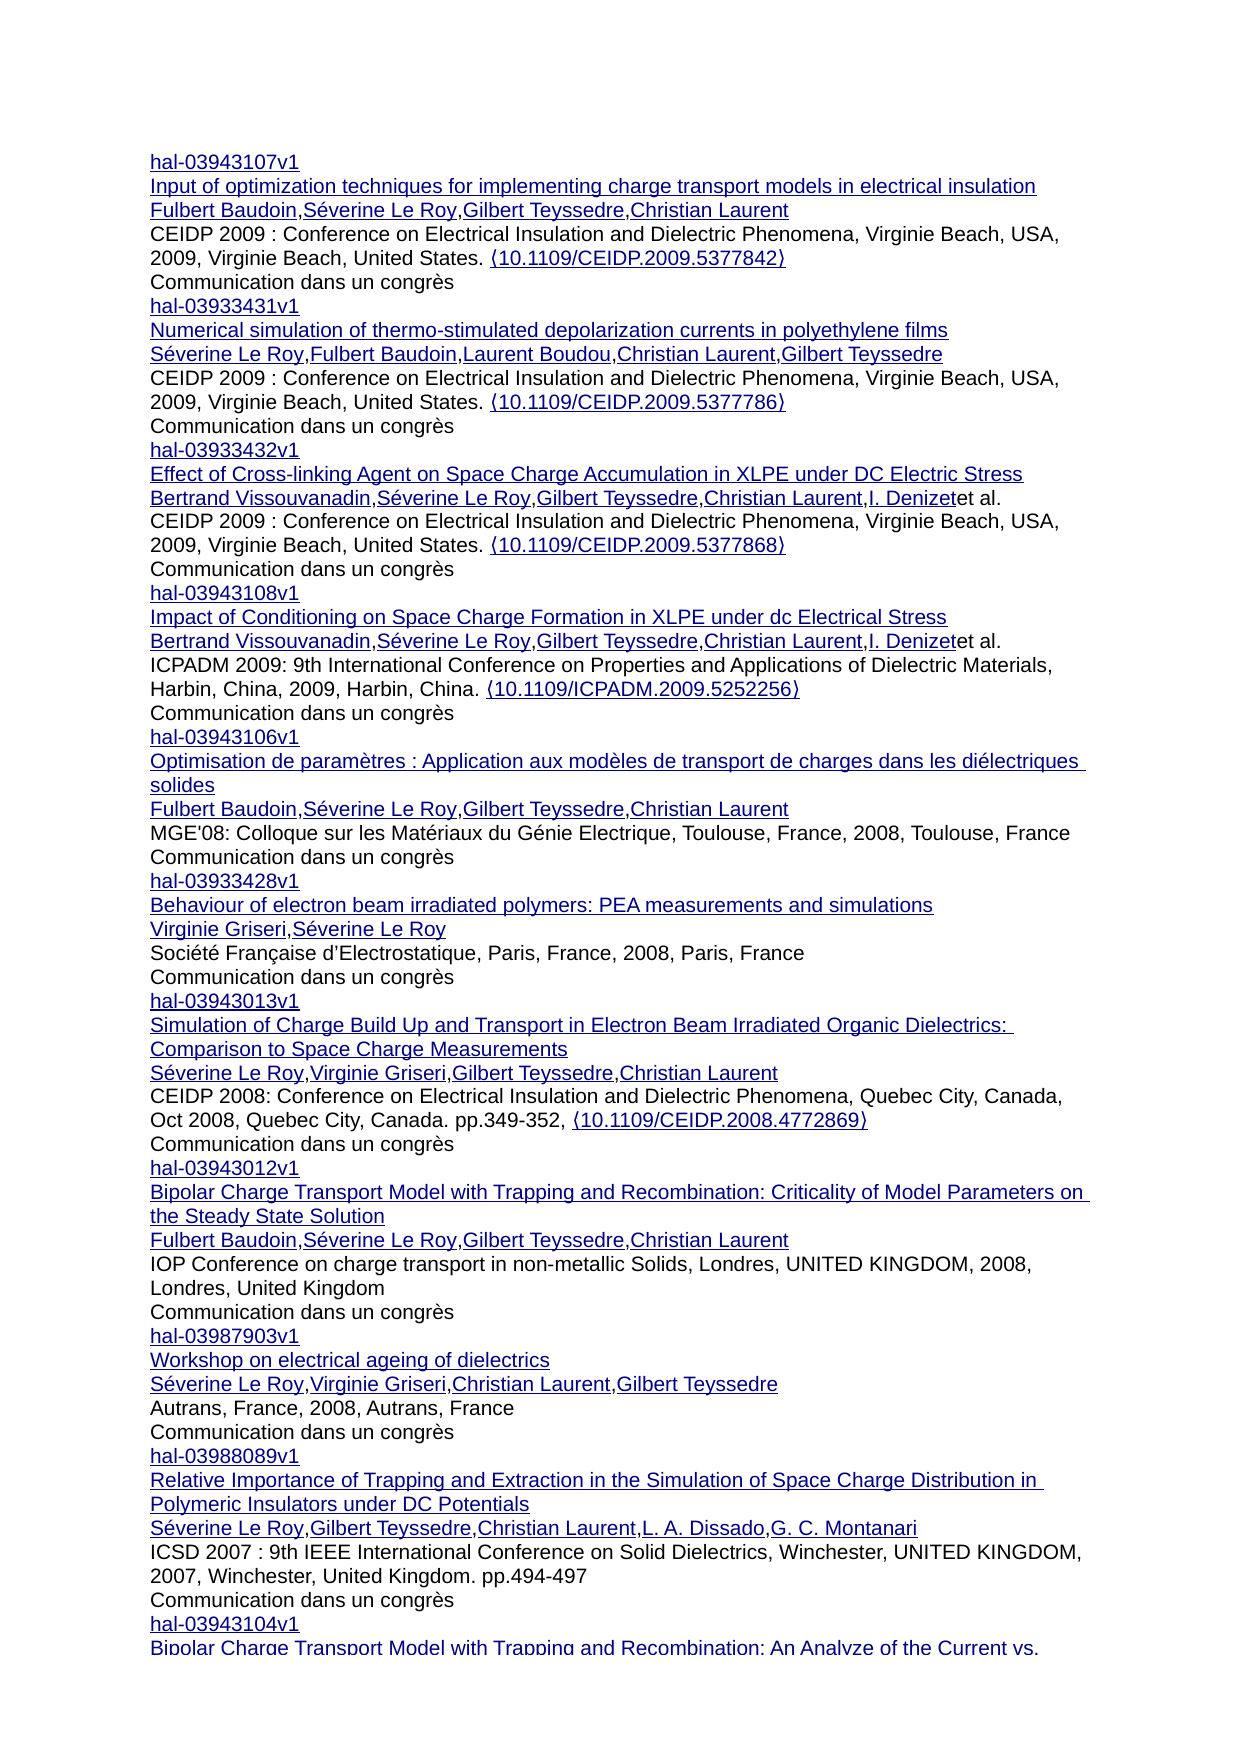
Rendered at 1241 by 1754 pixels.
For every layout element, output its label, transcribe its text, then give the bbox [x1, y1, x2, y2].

table_cell Input of optimization techniques for implementing charge transport models in electrical insulation Fulbert Baudoin,Séverine Le Roy,Gilbert Teyssedre,Christian Laurent CEIDP 2009 : Conference on Electrical Insulation and Dielectric Phenomena, Virginie Beach, USA, 2009, Virginie Beach, United States. ⟨10.1109/CEIDP.2009.5377842⟩ Communication dans un congrès hal-03933431v1 [150, 174, 1090, 318]
table_cell Simulation of Charge Build Up and Transport in Electron Beam Irradiated Organic Dielectrics: Comparison to Space Charge Measurements Séverine Le Roy,Virginie Griseri,Gilbert Teyssedre,Christian Laurent CEIDP 2008: Conference on Electrical Insulation and Dielectric Phenomena, Quebec City, Canada, Oct 2008, Quebec City, Canada. pp.349-352, ⟨10.1109/CEIDP.2008.4772869⟩ Communication dans un congrès hal-03943012v1 [150, 1013, 1090, 1180]
table_cell Optimisation de paramètres : Application aux modèles de transport de charges dans les diélectriques solides Fulbert Baudoin,Séverine Le Roy,Gilbert Teyssedre,Christian Laurent MGE'08: Colloque sur les Matériaux du Génie Electrique, Toulouse, France, 2008, Toulouse, France Communication dans un congrès hal-03933428v1 [150, 749, 1090, 893]
table_cell the Steady State Solution Fulbert Baudoin,Séverine Le Roy,Gilbert Teyssedre,Christian Laurent IOP Conference on charge transport in non-metallic Solids, Londres, UNITED KINGDOM, 2008, Londres, United Kingdom Communication dans un congrès hal-03987903v1 [150, 1202, 1090, 1348]
table_cell Bipolar Charge Transport Model with Trapping and Recombination: An Analyze of the Current vs. [150, 1635, 1090, 1655]
table_cell Behaviour of electron beam irradiated polymers: PEA measurements and simulations Virginie Griseri,Séverine Le Roy Société Française d’Electrostatique, Paris, France, 2008, Paris, France Communication dans un congrès hal-03943013v1 [150, 893, 1090, 1012]
table_cell Numerical simulation of thermo-stimulated depolarization currents in polyethylene films Séverine Le Roy,Fulbert Baudoin,Laurent Boudou,Christian Laurent,Gilbert Teyssedre CEIDP 2009 : Conference on Electrical Insulation and Dielectric Phenomena, Virginie Beach, USA, 2009, Virginie Beach, United States. ⟨10.1109/CEIDP.2009.5377786⟩ Communication dans un congrès hal-03933432v1 [150, 318, 1090, 461]
table_cell Relative Importance of Trapping and Extraction in the Simulation of Space Charge Distribution in Polymeric Insulators under DC Potentials Séverine Le Roy,Gilbert Teyssedre,Christian Laurent,L. A. Dissado,G. C. Montanari ICSD 2007 : 9th IEEE International Conference on Solid Dielectrics, Winchester, UNITED KINGDOM, 2007, Winchester, United Kingdom. pp.494-497 Communication dans un congrès hal-03943104v1 [150, 1468, 1090, 1635]
table_cell Impact of Conditioning on Space Charge Formation in XLPE under dc Electrical Stress Bertrand Vissouvanadin,Séverine Le Roy,Gilbert Teyssedre,Christian Laurent,I. Denizetet al. ICPADM 2009: 9th International Conference on Properties and Applications of Dielectric Materials, Harbin, China, 2009, Harbin, China. ⟨10.1109/ICPADM.2009.5252256⟩ Communication dans un congrès hal-03943106v1 [150, 605, 1090, 749]
table_cell Effect of Cross-linking Agent on Space Charge Accumulation in XLPE under DC Electric Stress Bertrand Vissouvanadin,Séverine Le Roy,Gilbert Teyssedre,Christian Laurent,I. Denizetet al. CEIDP 2009 : Conference on Electrical Insulation and Dielectric Phenomena, Virginie Beach, USA, 2009, Virginie Beach, United States. ⟨10.1109/CEIDP.2009.5377868⟩ Communication dans un congrès hal-03943108v1 [150, 461, 1090, 605]
table_cell Bipolar Charge Transport Model with Trapping and Recombination: Criticality of Model Parameters on [150, 1180, 1090, 1201]
table_cell hal-03943107v1 [150, 150, 1090, 174]
table_cell Workshop on electrical ageing of dielectrics Séverine Le Roy,Virginie Griseri,Christian Laurent,Gilbert Teyssedre Autrans, France, 2008, Autrans, France Communication dans un congrès hal-03988089v1 [150, 1348, 1090, 1468]
